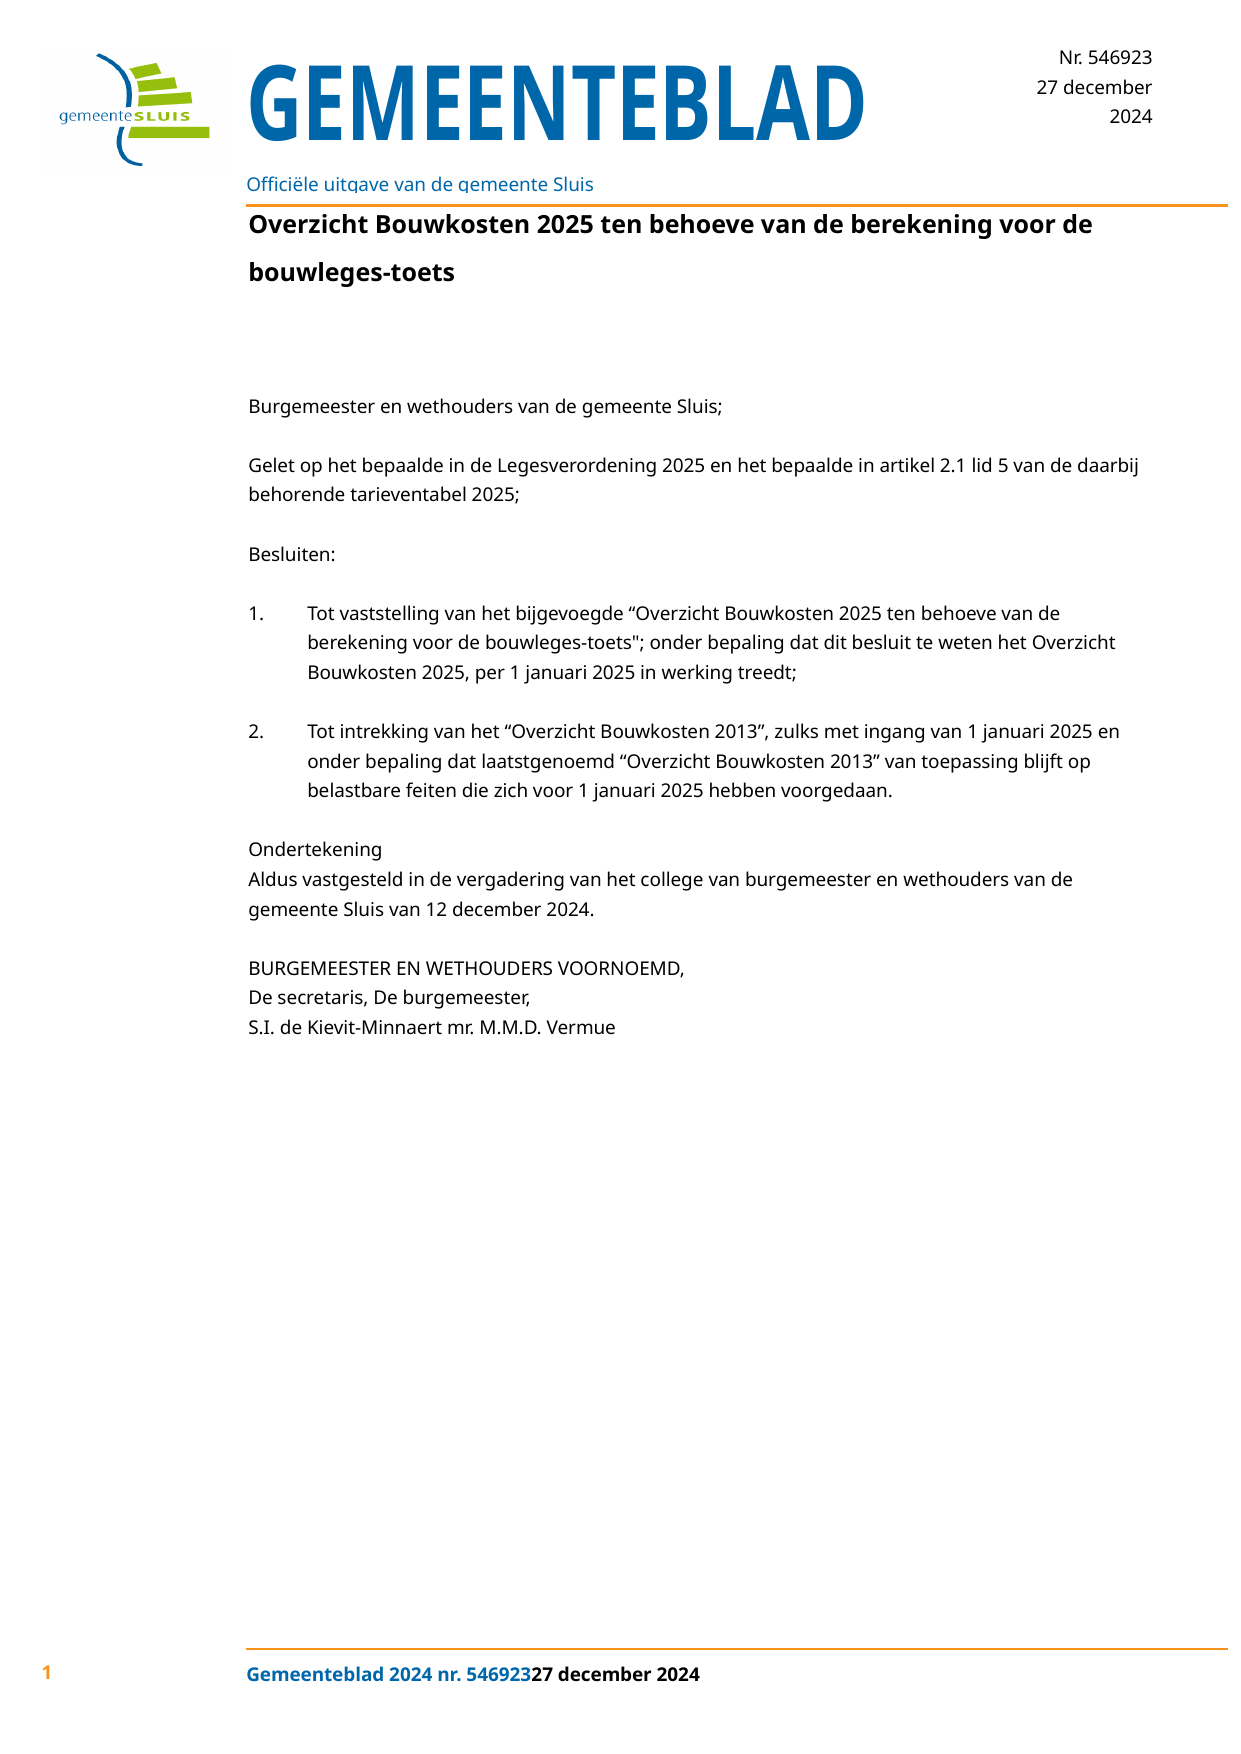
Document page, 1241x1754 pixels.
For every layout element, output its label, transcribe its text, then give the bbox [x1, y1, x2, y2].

list Tot vaststelling van het bijgevoegde “Overzicht Bouwkosten 2025 ten behoeve van de berekening voor de bouwleges-toets"; onder bepaling dat dit besluit te weten het Overzicht Bouwkosten 2025, per 1 januari 2025 in werking treedt; [248, 600, 1152, 685]
text S.I. de Kievit-Minnaert mr. M.M.D. Vermue [248, 1014, 1152, 1040]
list Tot intrekking van het “Overzicht Bouwkosten 2013”, zulks met ingang van 1 januari 2025 en onder bepaling dat laatstgenoemd “Overzicht Bouwkosten 2013” van toepassing blijft op belastbare feiten die zich voor 1 januari 2025 hebben voorgedaan. [248, 718, 1152, 803]
text Overzicht Bouwkosten 2025 ten behoeve van de berekening voor de bouwleges-toets [248, 207, 1152, 288]
text Besluiten: [248, 541, 1152, 567]
text Ondertekening [248, 837, 1152, 862]
text Gelet op het bepaalde in de Legesverordening 2025 en het bepaalde in artikel 2.1 lid 5 van de daarbij behorende tarieventabel 2025; [248, 452, 1152, 507]
picture [41, 47, 231, 172]
text Burgemeester en wethouders van de gemeente Sluis; [248, 393, 1152, 419]
text De secretaris, De burgemeester, [248, 984, 1152, 1010]
text Aldus vastgesteld in de vergadering van het college van burgemeester en wethouders van de gemeente Sluis van 12 december 2024. [248, 866, 1152, 922]
text BURGEMEESTER EN WETHOUDERS VOORNOEMD, [248, 955, 1152, 981]
